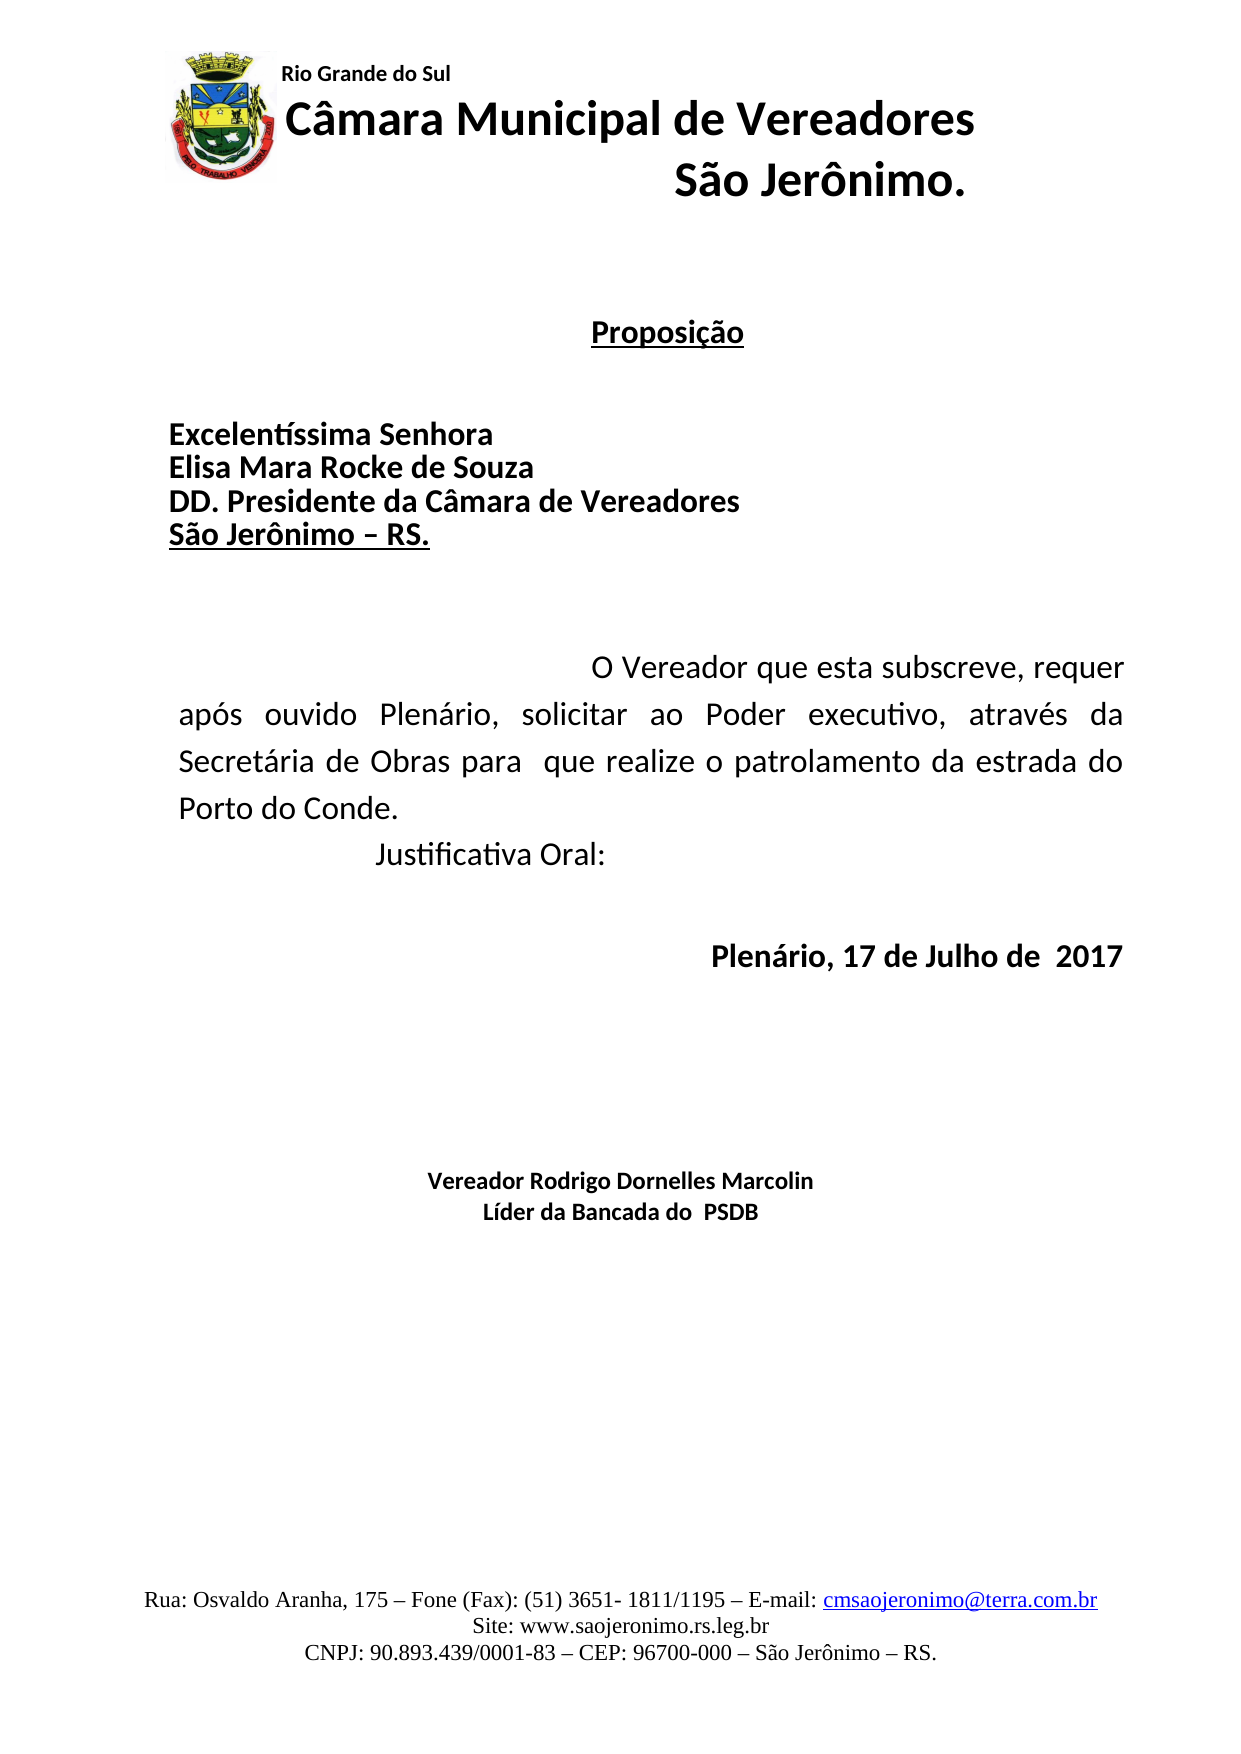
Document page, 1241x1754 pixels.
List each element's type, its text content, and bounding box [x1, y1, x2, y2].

text DD. Presidente da Câmara de Vereadores [169, 485, 1110, 519]
text O Vereador que esta subscreve, requer após ouvido Plenário, solicitar ao Poder executivo, através da Secretária de Obras para que realize o patrolamento da estrada do Porto do Conde. [178, 646, 1125, 827]
text Excelentíssima Senhora [169, 419, 1110, 452]
text São Jerônimo – RS. [169, 519, 1110, 552]
text Líder da Bancada do PSDB [75, 1196, 1166, 1226]
text Elisa Mara Rocke de Souza [169, 452, 1110, 485]
text Justificativa Oral: [169, 833, 1144, 874]
subtitle Proposição [225, 311, 1110, 352]
text Vereador Rodrigo Dornelles Marcolin [75, 1165, 1166, 1196]
text Plenário, 17 de Julho de 2017 [169, 935, 1123, 976]
